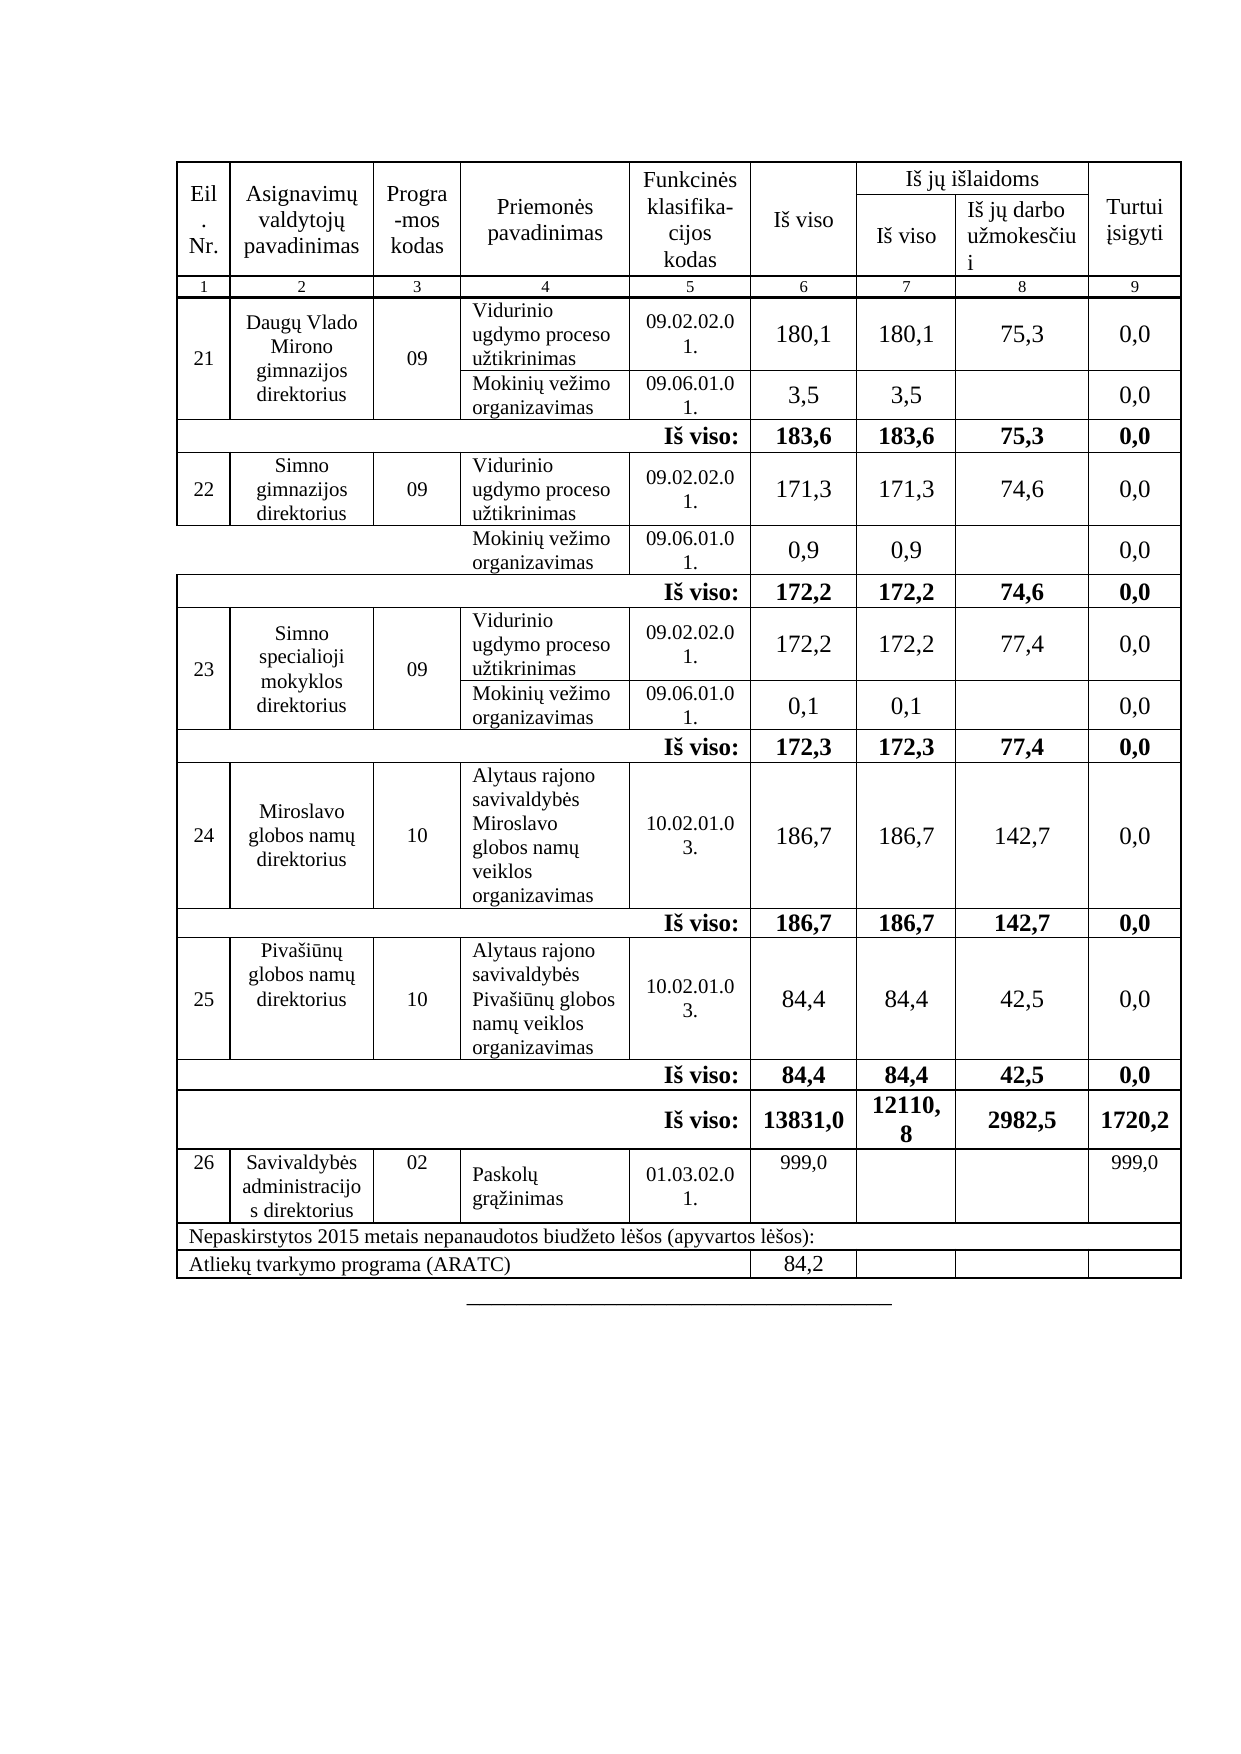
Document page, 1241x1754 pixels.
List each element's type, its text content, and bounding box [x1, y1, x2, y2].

table_cell Mokinių vežimo organizavimas [461, 526, 629, 574]
table_cell 09.02.02.01. [630, 453, 750, 525]
table_header Iš jų išlaidoms [857, 163, 1088, 194]
table_cell 3 [374, 277, 460, 296]
table_cell 8 [956, 277, 1088, 296]
table_cell 2982,5 [956, 1091, 1088, 1148]
table_cell 0,0 [1089, 371, 1180, 419]
table_cell 75,3 [956, 299, 1088, 370]
table_cell [956, 1251, 1088, 1277]
table_cell 75,3 [956, 420, 1088, 452]
table_cell 09 [374, 453, 460, 525]
table_cell 0,0 [1089, 420, 1180, 452]
table_header Eil. Nr. [178, 163, 229, 275]
table_cell Vidurinio ugdymo proceso užtikrinimas [461, 299, 629, 370]
table_cell 09.06.01.01. [630, 526, 750, 574]
table_cell 172,2 [751, 575, 856, 607]
table_cell 6 [751, 277, 856, 296]
table_cell Mokinių vežimo organizavimas [461, 681, 629, 729]
table_cell 186,7 [857, 763, 955, 907]
table_cell [956, 371, 1088, 419]
table_cell 4 [461, 277, 629, 296]
table_cell 13831,0 [751, 1091, 856, 1148]
table_cell 172,2 [857, 608, 955, 680]
table_cell Daugų Vlado Mirono gimnazijos direktorius [231, 299, 373, 419]
table_cell 09 [374, 299, 460, 419]
table_cell 5 [630, 277, 750, 296]
table_cell 10.02.01.03. [630, 763, 750, 907]
table_cell 172,2 [857, 575, 955, 607]
table_cell 0,0 [1089, 938, 1180, 1059]
table_cell Simno specialioji mokyklos direktorius [231, 608, 373, 729]
table_cell 24 [178, 763, 229, 907]
table_cell 12110,8 [857, 1091, 955, 1148]
table_cell Mokinių vežimo organizavimas [461, 371, 629, 419]
table_cell 0,0 [1089, 1060, 1180, 1088]
table_cell 84,4 [857, 1060, 955, 1088]
table_cell 2 [231, 277, 373, 296]
table_cell 183,6 [751, 420, 856, 452]
table_cell [857, 1251, 955, 1277]
table_cell 10.02.01.03. [630, 938, 750, 1059]
table_cell 0,0 [1089, 909, 1180, 937]
table_cell 77,4 [956, 730, 1088, 762]
table_cell 1 [178, 277, 229, 296]
table_cell 84,4 [751, 1060, 856, 1088]
table_cell 77,4 [956, 608, 1088, 680]
table_cell 09.06.01.01. [630, 371, 750, 419]
table_cell 171,3 [857, 453, 955, 525]
table_header Turtui įsigyti [1089, 163, 1180, 275]
table_cell Paskolų grąžinimas [461, 1150, 629, 1222]
table_cell 172,2 [751, 608, 856, 680]
text __________________________________ [177, 1279, 1181, 1308]
table_cell 183,6 [857, 420, 955, 452]
table_cell 0,0 [1089, 730, 1180, 762]
table_cell 74,6 [956, 453, 1088, 525]
table_cell [857, 1150, 955, 1222]
table_cell 09 [374, 608, 460, 729]
table_cell Iš viso: [178, 575, 750, 607]
table_cell 9 [1089, 277, 1180, 296]
table_cell 0,1 [857, 681, 955, 729]
table_cell 84,4 [751, 938, 856, 1059]
table_cell Iš viso: [178, 730, 750, 762]
table_cell Miroslavo globos namų direktorius [231, 763, 373, 907]
table_cell Iš viso: [178, 420, 750, 452]
table_cell 10 [374, 763, 460, 907]
table_header Priemonės pavadinimas [461, 163, 629, 275]
table_cell Iš viso: [178, 1060, 750, 1088]
table_cell 0,0 [1089, 453, 1180, 525]
table_cell 186,7 [857, 909, 955, 937]
table_cell Vidurinio ugdymo proceso užtikrinimas [461, 453, 629, 525]
table_cell 01.03.02.01. [630, 1150, 750, 1222]
table_cell 02 [374, 1150, 460, 1222]
table_cell Iš jų darbo užmokesčiui [956, 195, 1088, 275]
table_cell [956, 1150, 1088, 1222]
table_cell 0,0 [1089, 299, 1180, 370]
table_cell 0,0 [1089, 526, 1180, 574]
table_header Funkcinės klasifika-cijos kodas [630, 163, 750, 275]
table_cell 09.02.02.01. [630, 608, 750, 680]
table_cell 25 [178, 938, 229, 1059]
table_cell Simno gimnazijos direktorius [231, 453, 373, 525]
table_cell Iš viso [857, 195, 955, 275]
table_cell Vidurinio ugdymo proceso užtikrinimas [461, 608, 629, 680]
table_cell Iš viso: [178, 1091, 750, 1148]
table_cell 1720,2 [1089, 1091, 1180, 1148]
table_cell 21 [178, 299, 229, 419]
table_cell 84,2 [751, 1251, 856, 1277]
table_cell 3,5 [751, 371, 856, 419]
table_cell Alytaus rajono savivaldybės Miroslavo globos namų veiklos organizavimas [461, 763, 629, 907]
table_cell 999,0 [1089, 1150, 1180, 1222]
table_cell 22 [178, 453, 229, 525]
table_cell 7 [857, 277, 955, 296]
table_cell 0,9 [751, 526, 856, 574]
table_cell [1089, 1251, 1180, 1277]
table_cell 172,3 [751, 730, 856, 762]
table_cell [956, 681, 1088, 729]
table_cell 42,5 [956, 938, 1088, 1059]
table_cell [956, 526, 1088, 574]
table_cell 23 [178, 608, 229, 729]
table_cell Nepaskirstytos 2015 metais nepanaudotos biudžeto lėšos (apyvartos lėšos): [178, 1224, 1180, 1248]
table_cell 0,9 [857, 526, 955, 574]
table_cell 0,0 [1089, 681, 1180, 729]
table_cell 26 [178, 1150, 229, 1222]
table_cell Iš viso: [178, 909, 750, 937]
table_cell 171,3 [751, 453, 856, 525]
table_cell 142,7 [956, 909, 1088, 937]
table_cell 0,1 [751, 681, 856, 729]
table_cell Alytaus rajono savivaldybės Pivašiūnų globos namų veiklos organizavimas [461, 938, 629, 1059]
table_cell 09.06.01.01. [630, 681, 750, 729]
table_header Progra-mos kodas [374, 163, 460, 275]
table_cell 84,4 [857, 938, 955, 1059]
table_header Asignavimų valdytojų pavadinimas [231, 163, 373, 275]
table_cell 999,0 [751, 1150, 856, 1222]
table_cell 3,5 [857, 371, 955, 419]
table_cell 186,7 [751, 909, 856, 937]
table_cell 0,0 [1089, 608, 1180, 680]
table_cell 0,0 [1089, 575, 1180, 607]
table_cell 09.02.02.01. [630, 299, 750, 370]
table_cell 180,1 [751, 299, 856, 370]
table_cell Atliekų tvarkymo programa (ARATC) [178, 1251, 750, 1277]
table_cell 0,0 [1089, 763, 1180, 907]
table_cell 142,7 [956, 763, 1088, 907]
table_cell 186,7 [751, 763, 856, 907]
table_cell Pivašiūnų globos namų direktorius [231, 938, 373, 1059]
table_cell 42,5 [956, 1060, 1088, 1088]
table_cell 74,6 [956, 575, 1088, 607]
table_cell 180,1 [857, 299, 955, 370]
table_cell 10 [374, 938, 460, 1059]
table_cell 172,3 [857, 730, 955, 762]
table_header Iš viso [751, 163, 856, 275]
table_cell Savivaldybės administracijos direktorius [231, 1150, 373, 1222]
